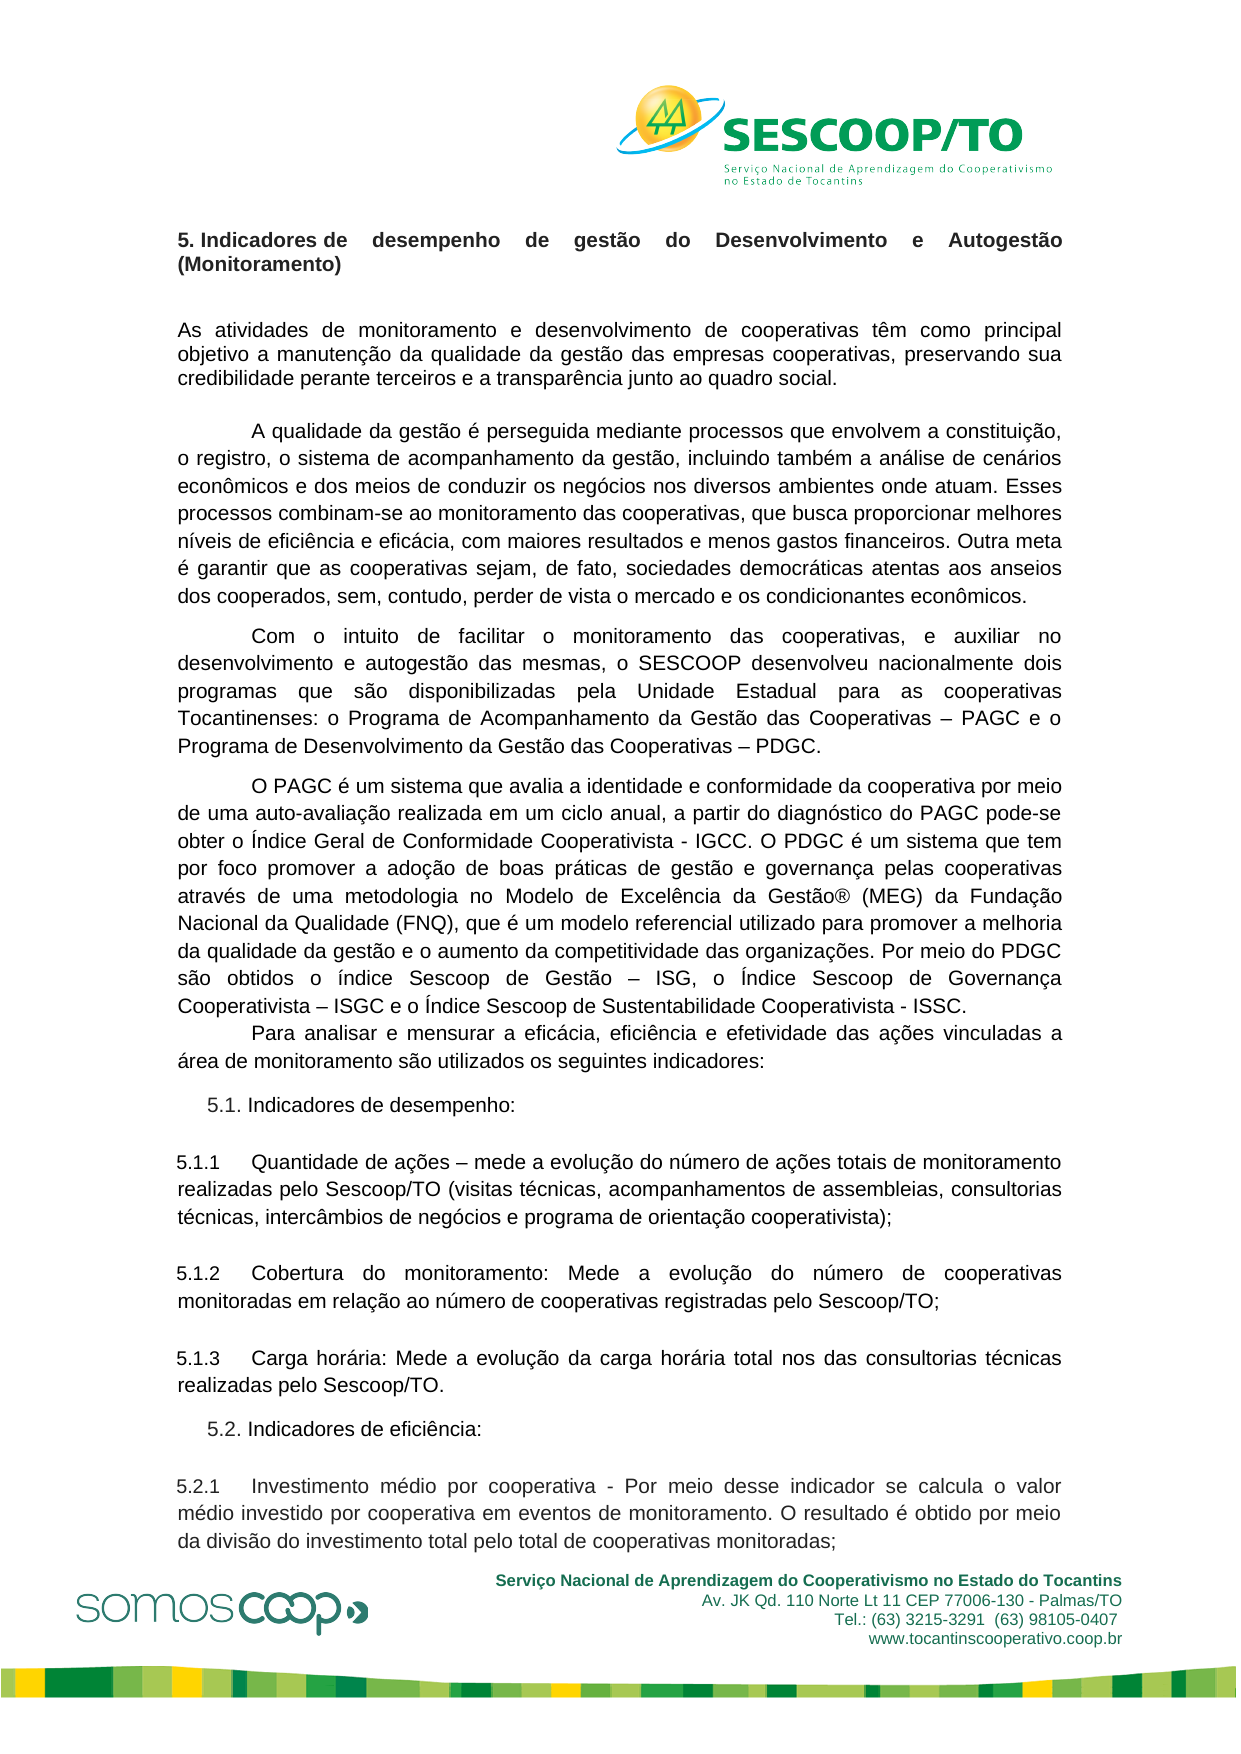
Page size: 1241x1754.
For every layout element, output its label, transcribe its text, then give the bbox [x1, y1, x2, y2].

text O PAGC é um sistema que avalia a identidade e conformidade da cooperativa por meio de uma auto-avaliação realizada em um ciclo anual, a partir do diagnóstico do PAGC pode-se obter o Índice Geral de Conformidade Cooperativista - IGCC. O PDGC é um sistema que tem por foco promover a adoção de boas práticas de gestão e governança pelas cooperativas através de uma metodologia no Modelo de Excelência da Gestão® (MEG) da Fundação Nacional da Qualidade (FNQ), que é um modelo referencial utilizado para promover a melhoria da qualidade da gestão e o aumento da competitividade das organizações. Por meio do PDGC são obtidos o índice Sescoop de Gestão – ISG, o Índice Sescoop de Governança Cooperativista – ISGC e o Índice Sescoop de Sustentabilidade Cooperativista - ISSC. [177, 774, 1063, 1018]
text Para analisar e mensurar a eficácia, eficiência e efetividade das ações vinculadas a área de monitoramento são utilizados os seguintes indicadores: [177, 1021, 1063, 1073]
list Cobertura do monitoramento: Mede a evolução do número de cooperativas monitoradas em relação ao número de cooperativas registradas pelo Sescoop/TO; [176, 1261, 1063, 1313]
text As atividades de monitoramento e desenvolvimento de cooperativas têm como principal objetivo a manutenção da qualidade da gestão das empresas cooperativas, preservando sua credibilidade perante terceiros e a transparência junto ao quadro social. [177, 318, 1063, 389]
text 5.2. Indicadores de eficiência: [207, 1417, 1063, 1441]
list Carga horária: Mede a evolução da carga horária total nos das consultorias técnicas realizadas pelo Sescoop/TO. [176, 1345, 1063, 1397]
list Quantidade de ações – mede a evolução do número de ações totais de monitoramento realizadas pelo Sescoop/TO (visitas técnicas, acompanhamentos de assembleias, consultorias técnicas, intercâmbios de negócios e programa de orientação cooperativista); [176, 1149, 1063, 1228]
text 5.1. Indicadores de desempenho: [207, 1093, 1063, 1117]
text Com o intuito de facilitar o monitoramento das cooperativas, e auxiliar no desenvolvimento e autogestão das mesmas, o SESCOOP desenvolveu nacionalmente dois programas que são disponibilizadas pela Unidade Estadual para as cooperativas Tocantinenses: o Programa de Acompanhamento da Gestão das Cooperativas – PAGC e o Programa de Desenvolvimento da Gestão das Cooperativas – PDGC. [177, 624, 1063, 758]
text A qualidade da gestão é perseguida mediante processos que envolvem a constituição, o registro, o sistema de acompanhamento da gestão, incluindo também a análise de cenários econômicos e dos meios de conduzir os negócios nos diversos ambientes onde atuam. Esses processos combinam-se ao monitoramento das cooperativas, que busca proporcionar melhores níveis de eficiência e eficácia, com maiores resultados e menos gastos financeiros. Outra meta é garantir que as cooperativas sejam, de fato, sociedades democráticas atentas aos anseios dos cooperados, sem, contudo, perder de vista o mercado e os condicionantes econômicos. [177, 419, 1063, 608]
text 5. Indicadores de desempenho de gestão do Desenvolvimento e Autogestão (Monitoramento) [177, 228, 1063, 276]
list Investimento médio por cooperativa - Por meio desse indicador se calcula o valor médio investido por cooperativa em eventos de monitoramento. O resultado é obtido por meio da divisão do investimento total pelo total de cooperativas monitoradas; [176, 1474, 1063, 1553]
